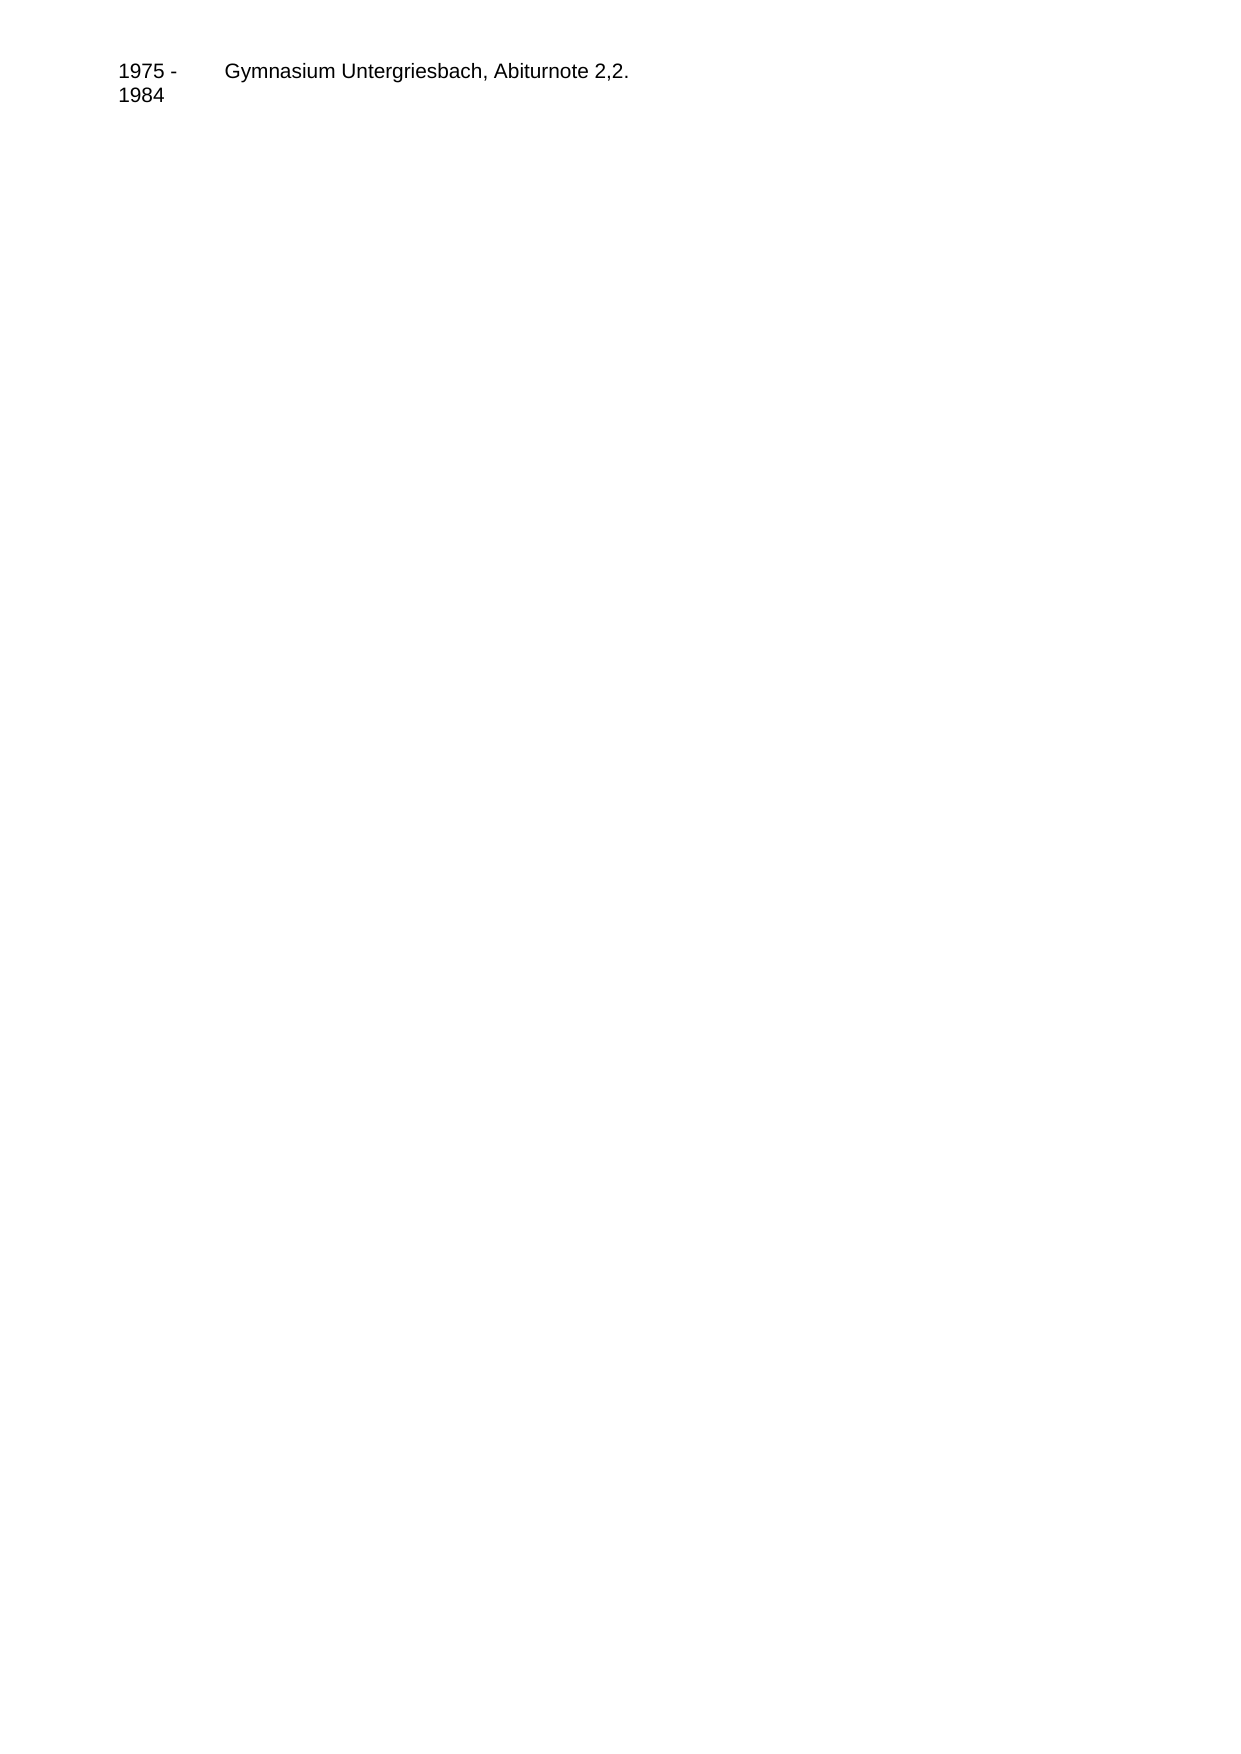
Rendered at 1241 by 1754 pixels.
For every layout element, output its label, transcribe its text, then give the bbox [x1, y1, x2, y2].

table_cell Gymnasium Untergriesbach, Abiturnote 2,2. [224, 59, 1181, 107]
table_cell 1975 - 1984 [118, 59, 224, 107]
